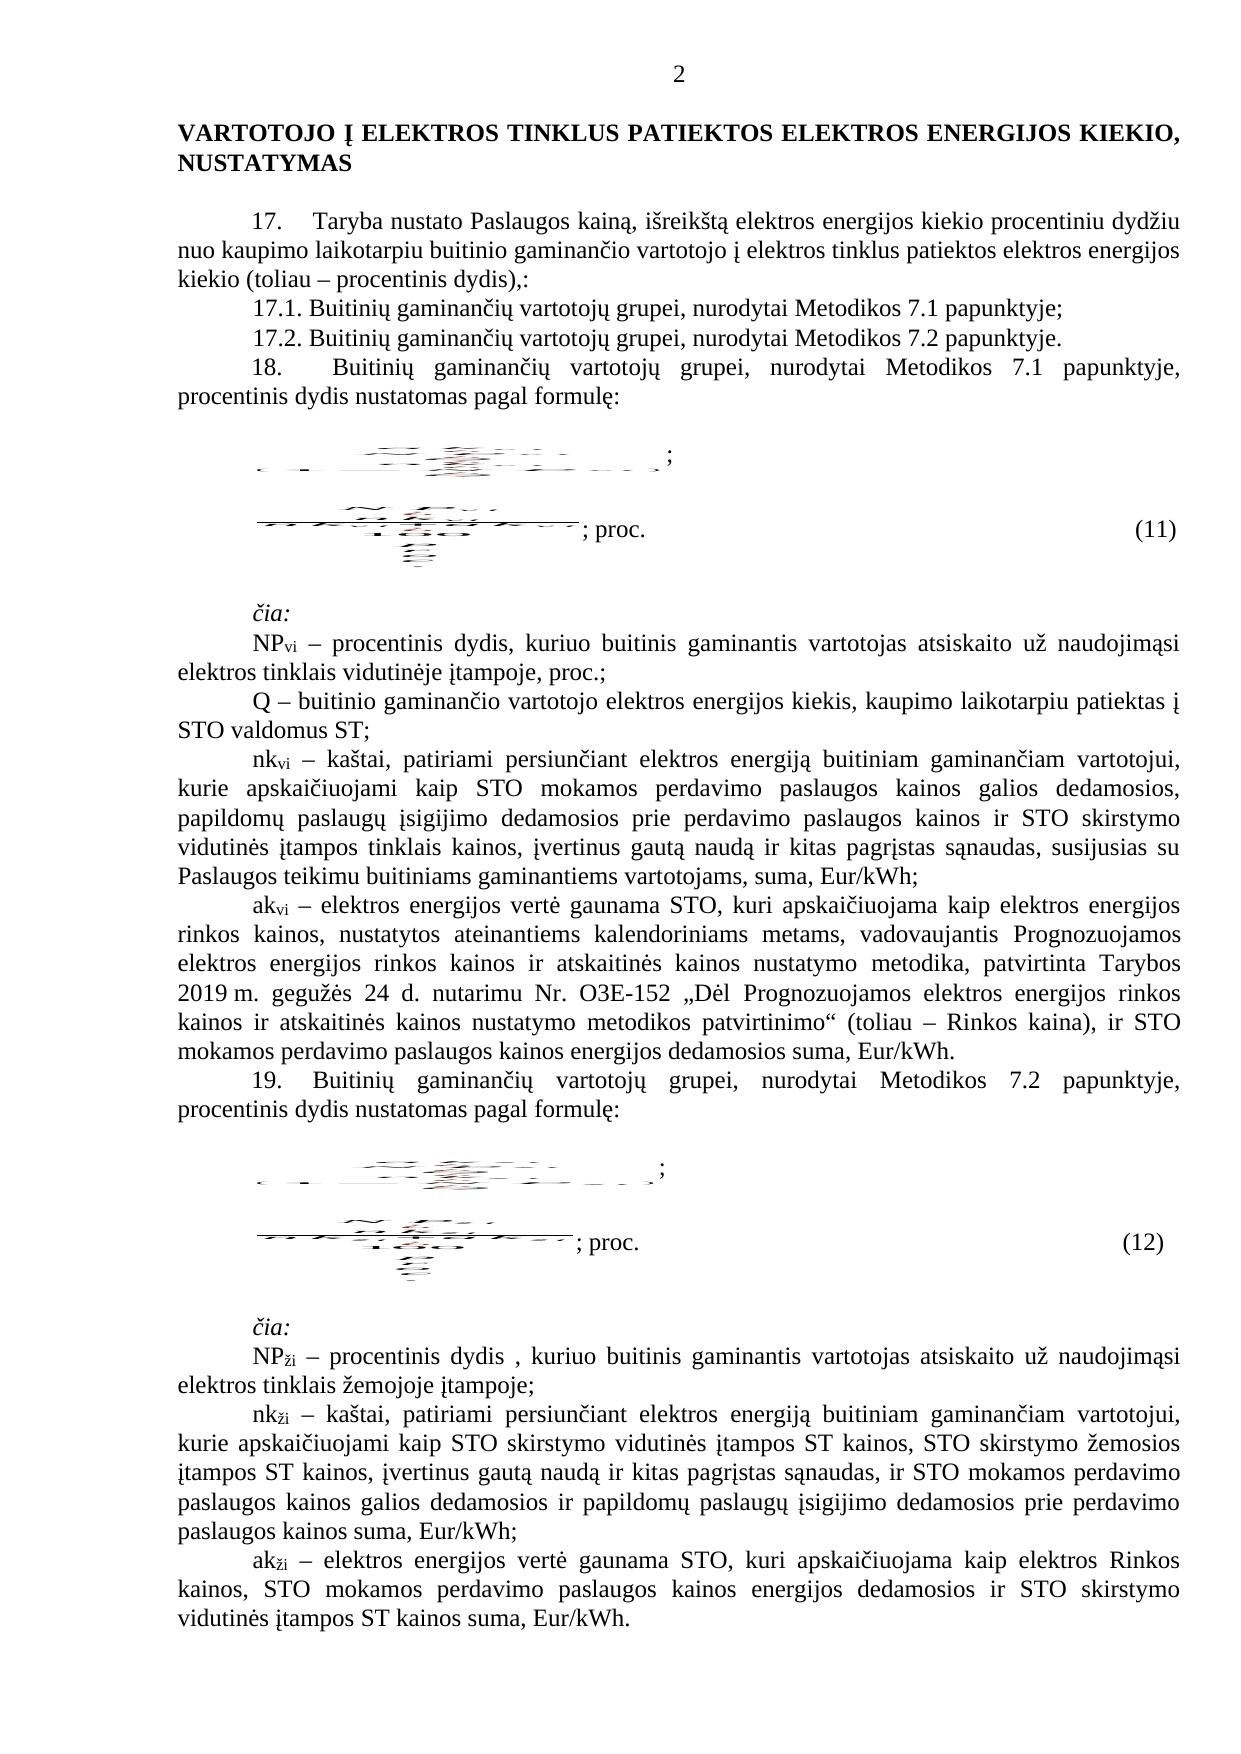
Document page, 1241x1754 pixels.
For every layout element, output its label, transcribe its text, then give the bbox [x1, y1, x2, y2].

text nkži – kaštai, patiriami persiunčiant elektros energiją buitiniam gaminančiam vartotojui, kurie apskaičiuojami kaip STO skirstymo vidutinės įtampos ST kainos, STO skirstymo žemosios įtampos ST kainos, įvertinus gautą naudą ir kitas pagrįstas sąnaudas, ir STO mokamos perdavimo paslaugos kainos galios dedamosios ir papildomų paslaugų įsigijimo dedamosios prie perdavimo paslaugos kainos suma, Eur/kWh; [177, 1399, 1181, 1544]
text akži – elektros energijos vertė gaunama STO, kuri apskaičiuojama kaip elektros Rinkos kainos, STO mokamos perdavimo paslaugos kainos energijos dedamosios ir STO skirstymo vidutinės įtampos ST kainos suma, Eur/kWh. [177, 1544, 1181, 1632]
text ; proc. (11) [177, 506, 1181, 569]
text 17.2. Buitinių gaminančių vartotojų grupei, nurodytai Metodikos 7.2 papunktyje. [177, 322, 1181, 351]
text čia: [177, 598, 1181, 627]
text akvi – elektros energijos vertė gaunama STO, kuri apskaičiuojama kaip elektros energijos rinkos kainos, nustatytos ateinantiems kalendoriniams metams, vadovaujantis Prognozuojamos elektros energijos rinkos kainos ir atskaitinės kainos nustatymo metodika, patvirtinta Tarybos 2019 m. gegužės 24 d. nutarimu Nr. O3E-152 „Dėl Prognozuojamos elektros energijos rinkos kainos ir atskaitinės kainos nustatymo metodikos patvirtinimo“ (toliau – Rinkos kaina), ir STO mokamos perdavimo paslaugos kainos energijos dedamosios suma, Eur/kWh. [177, 890, 1181, 1065]
text NPži – procentinis dydis , kuriuo buitinis gaminantis vartotojas atsiskaito už naudojimąsi elektros tinklais žemojoje įtampoje; [177, 1340, 1181, 1399]
text 17.1. Buitinių gaminančių vartotojų grupei, nurodytai Metodikos 7.1 papunktyje; [177, 293, 1181, 322]
text ; [177, 1152, 1181, 1190]
text nkvi – kaštai, patiriami persiunčiant elektros energiją buitiniam gaminančiam vartotojui, kurie apskaičiuojami kaip STO mokamos perdavimo paslaugos kainos galios dedamosios, papildomų paslaugų įsigijimo dedamosios prie perdavimo paslaugos kainos ir STO skirstymo vidutinės įtampos tinklais kainos, įvertinus gautą naudą ir kitas pagrįstas sąnaudas, susijusias su Paslaugos teikimu buitiniams gaminantiems vartotojams, suma, Eur/kWh; [177, 744, 1181, 890]
text 18. Buitinių gaminančių vartotojų grupei, nurodytai Metodikos 7.1 papunktyje, procentinis dydis nustatomas pagal formulę: [177, 351, 1181, 410]
text 17. Taryba nustato Paslaugos kainą, išreikštą elektros energijos kiekio procentiniu dydžiu nuo kaupimo laikotarpiu buitinio gaminančio vartotojo į elektros tinklus patiektos elektros energijos kiekio (toliau – procentinis dydis),: [177, 206, 1181, 293]
text Q – buitinio gaminančio vartotojo elektros energijos kiekis, kaupimo laikotarpiu patiektas į STO valdomus ST; [177, 686, 1181, 744]
text NPvi – procentinis dydis, kuriuo buitinis gaminantis vartotojas atsiskaito už naudojimąsi elektros tinklais vidutinėje įtampoje, proc.; [177, 627, 1181, 686]
text čia: [177, 1311, 1181, 1340]
text 19. Buitinių gaminančių vartotojų grupei, nurodytai Metodikos 7.2 papunktyje, procentinis dydis nustatomas pagal formulę: [177, 1065, 1181, 1123]
text ; [177, 439, 1181, 477]
text VARTOTOJO Į ELEKTROS TINKLUS PATIEKTOS ELEKTROS ENERGIJOS KIEKIO, NUSTATYMAS [177, 118, 1181, 176]
text ; proc. (12) [177, 1219, 1181, 1282]
